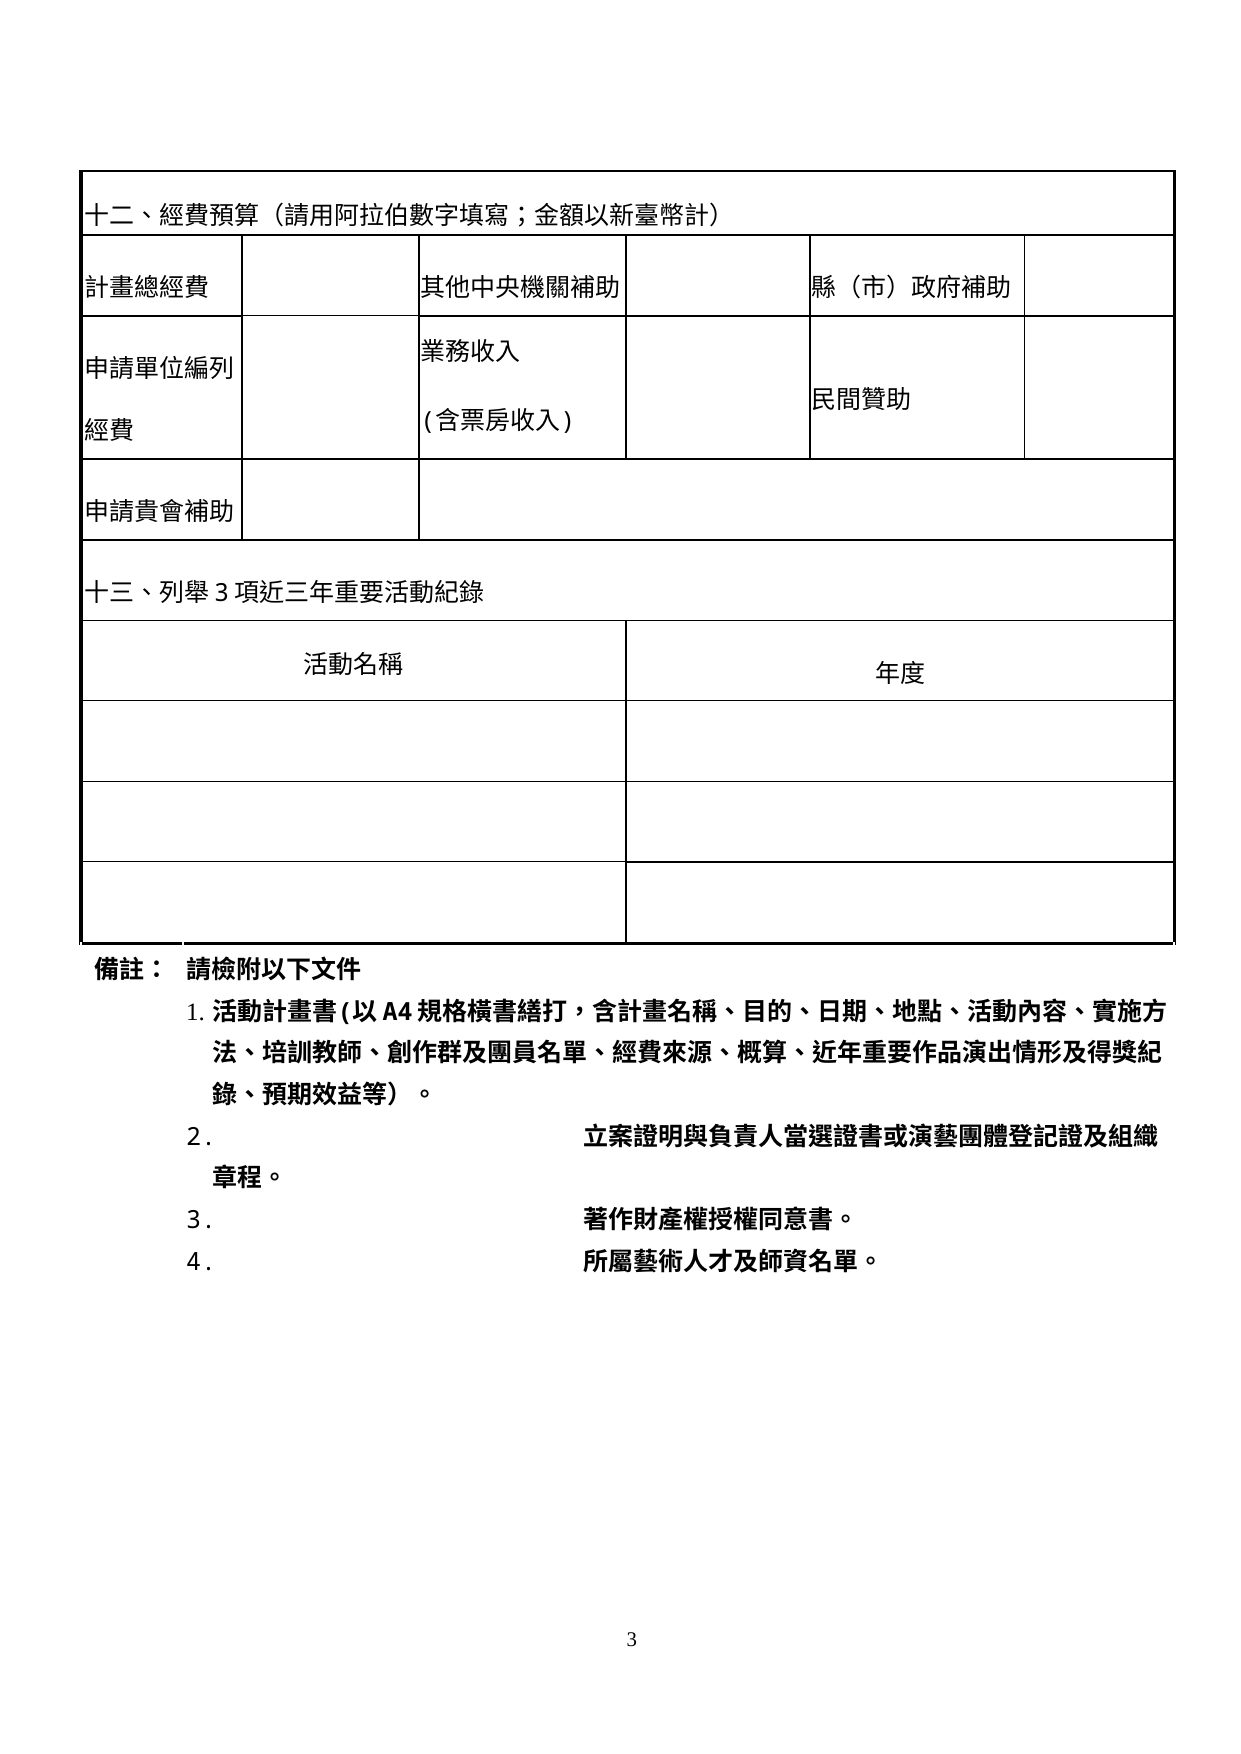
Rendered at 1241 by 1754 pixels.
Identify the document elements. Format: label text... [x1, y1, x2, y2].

table_cell 其他中央機關補助 [420, 236, 625, 315]
table_cell [627, 863, 1173, 942]
table_cell [243, 460, 418, 539]
table_cell [243, 236, 418, 315]
table_cell 業務收入 (含票房收入) [420, 317, 625, 458]
table_cell 民間贊助 [811, 317, 1024, 458]
table_cell [83, 701, 625, 781]
table_cell [1025, 317, 1173, 458]
table_cell 請檢附以下文件 活動計畫書(以A4規格橫書繕打，含計畫名稱、目的、日期、地點、活動內容、實施方法、培訓教師、創作群及團員名單、經費來源、概算、近年重要作品演出情形及得獎紀錄、預期效益等）。 立案證明與負責人當選證書或演藝團體登記證及組織章程。 著作財產權授權同意書。 所屬藝術人才及師資名單。 [184, 945, 1173, 1278]
table_cell 年度 [627, 621, 1173, 700]
table_cell [83, 862, 625, 942]
table_cell 申請貴會補助 [83, 460, 241, 539]
table_cell 縣（市）政府補助 [811, 236, 1024, 315]
table_cell [420, 460, 1173, 539]
table_cell 十三、列舉3項近三年重要活動紀錄 [83, 541, 1173, 619]
table_cell [1025, 236, 1173, 315]
table_cell 申請單位編列經費 [83, 317, 241, 458]
table_cell 備註： [82, 945, 182, 1278]
table_cell [627, 701, 1173, 781]
table_cell 活動名稱 [83, 621, 625, 700]
table_cell 計畫總經費 [83, 236, 241, 315]
table_cell [243, 316, 418, 458]
table_header 十二、經費預算（請用阿拉伯數字填寫；金額以新臺幣計） [83, 172, 1173, 234]
table_cell [627, 782, 1173, 861]
table_cell [627, 317, 809, 458]
table_cell [83, 782, 625, 861]
table_cell [627, 236, 809, 315]
